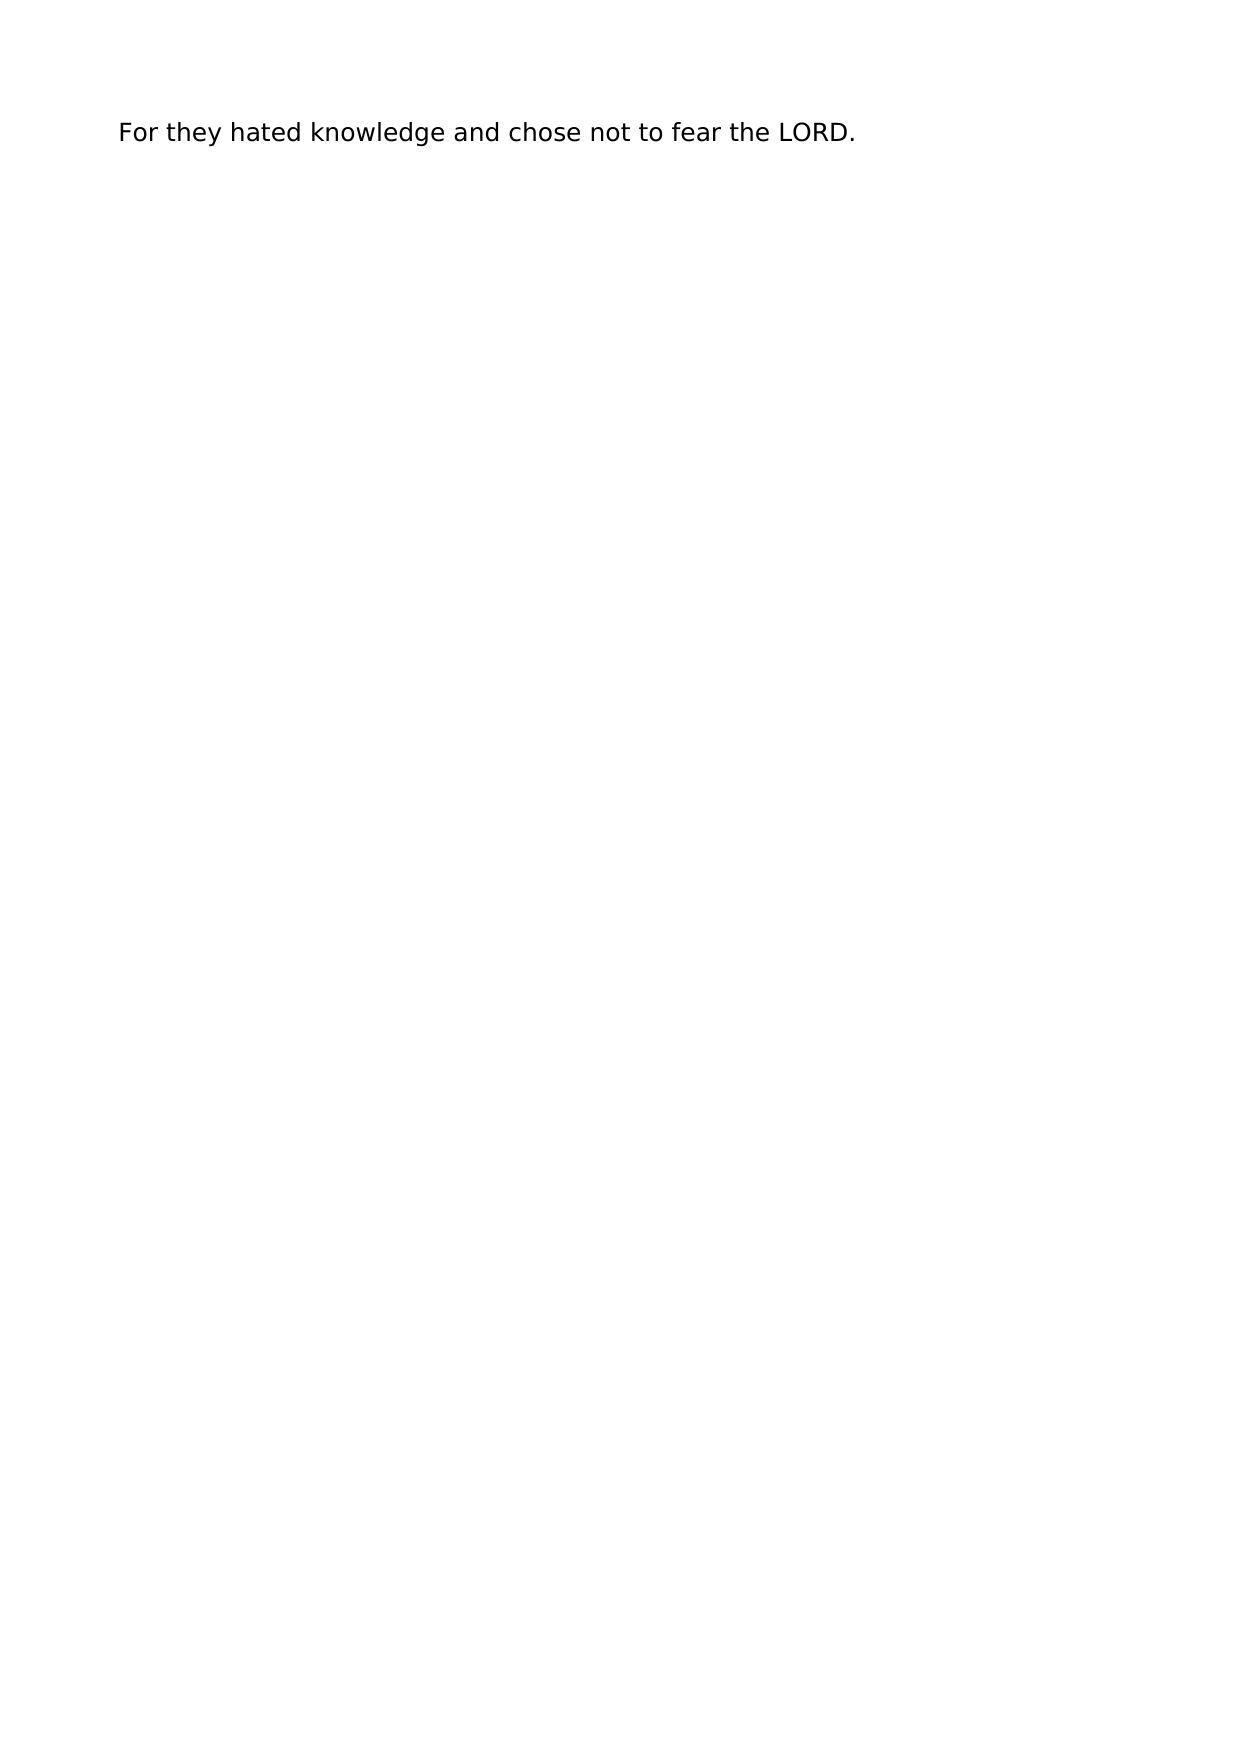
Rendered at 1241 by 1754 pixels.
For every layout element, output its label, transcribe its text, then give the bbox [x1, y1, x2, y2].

text For they hated knowledge and chose not to fear the LORD. [118, 118, 1122, 147]
